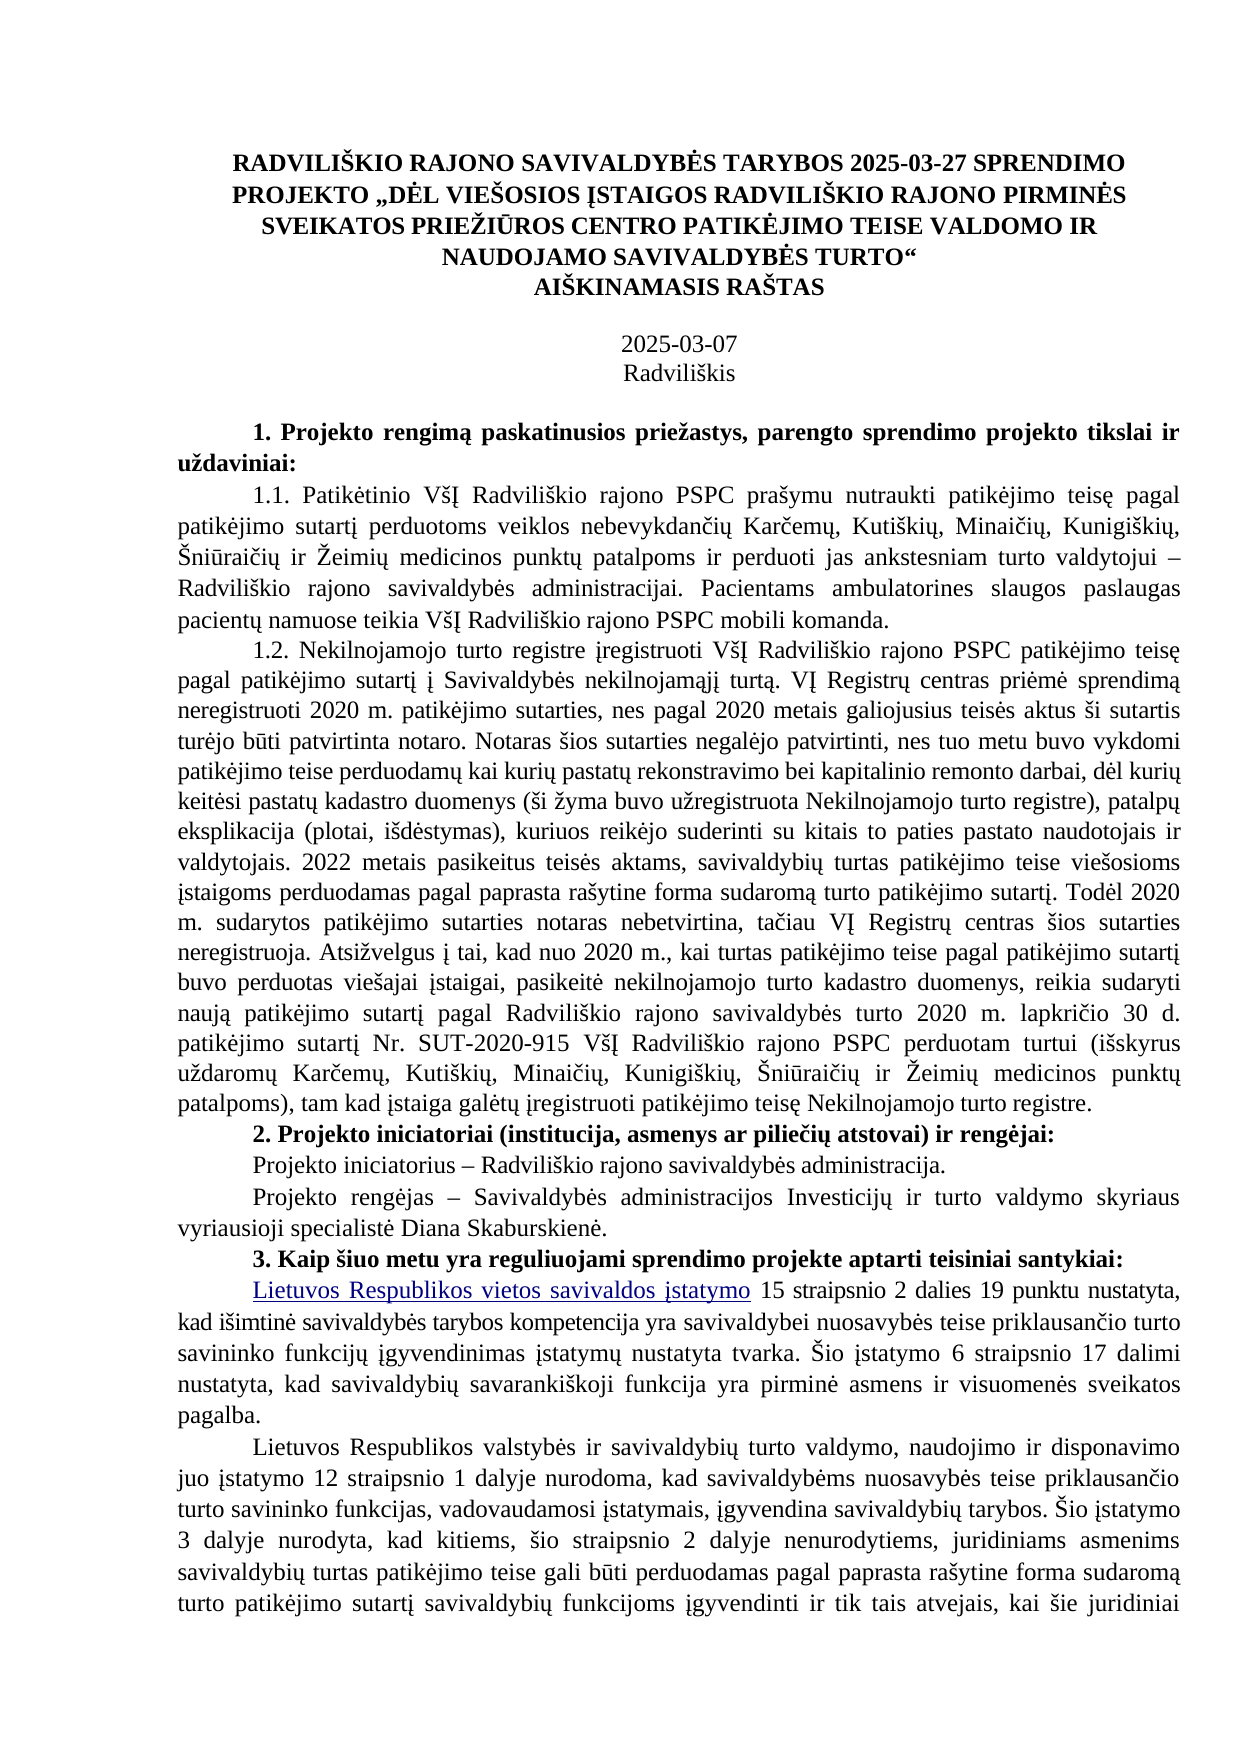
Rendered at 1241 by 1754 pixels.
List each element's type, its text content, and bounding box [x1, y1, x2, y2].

text RADVILIŠKIO RAJONO SAVIVALDYBĖS TARYBOS 2025-03-27 SPRENDIMO PROJEKTO „DĖL viešosios įstaigos radviliškio rajono pirminės sveikatos priežiūros centro PATIKĖJIMO teisE valdomo ir naudojamo savivaldybės turto“ [177, 147, 1181, 272]
text Projekto iniciatorius – Radviliškio rajono savivaldybės administracija. [177, 1149, 1181, 1180]
text 2. Projekto iniciatoriai (institucija, asmenys ar piliečių atstovai) ir rengėjai: [177, 1118, 1181, 1149]
text AIŠKINAMASIS RAŠTAS [177, 272, 1181, 301]
text Lietuvos Respublikos vietos savivaldos įstatymo 15 straipsnio 2 dalies 19 punktu nustatyta, kad išimtinė savivaldybės tarybos kompetencija yra savivaldybei nuosavybės teise priklausančio turto savininko funkcijų įgyvendinimas įstatymų nustatyta tvarka. Šio įstatymo 6 straipsnio 17 dalimi nustatyta, kad savivaldybių savarankiškoji funkcija yra pirminė asmens ir visuomenės sveikatos pagalba. [177, 1274, 1181, 1430]
text Radviliškis [177, 358, 1181, 387]
text 1. Projekto rengimą paskatinusios priežastys, parengto sprendimo projekto tikslai ir uždaviniai: [177, 416, 1181, 478]
text Lietuvos Respublikos valstybės ir savivaldybių turto valdymo, naudojimo ir disponavimo juo įstatymo 12 straipsnio 1 dalyje nurodoma, kad savivaldybėms nuosavybės teise priklausančio turto savininko funkcijas, vadovaudamosi įstatymais, įgyvendina savivaldybių tarybos. Šio įstatymo 3 dalyje nurodyta, kad kitiems, šio straipsnio 2 dalyje nenurodytiems, juridiniams asmenims savivaldybių turtas patikėjimo teise gali būti perduodamas pagal paprasta rašytine forma sudaromą turto patikėjimo sutartį savivaldybių funkcijoms įgyvendinti ir tik tais atvejais, kai šie juridiniai [177, 1430, 1181, 1618]
text Projekto rengėjas – Savivaldybės administracijos Investicijų ir turto valdymo skyriaus vyriausioji specialistė Diana Skaburskienė. [177, 1180, 1181, 1243]
text 1.1. Patikėtinio VšĮ Radviliškio rajono PSPC prašymu nutraukti patikėjimo teisę pagal patikėjimo sutartį perduotoms veiklos nebevykdančių Karčemų, Kutiškių, Minaičių, Kunigiškių, Šniūraičių ir Žeimių medicinos punktų patalpoms ir perduoti jas ankstesniam turto valdytojui – Radviliškio rajono savivaldybės administracijai. Pacientams ambulatorines slaugos paslaugas pacientų namuose teikia VšĮ Radviliškio rajono PSPC mobili komanda. [177, 478, 1181, 634]
text 3. Kaip šiuo metu yra reguliuojami sprendimo projekte aptarti teisiniai santykiai: [177, 1243, 1181, 1274]
text 2025-03-07 [177, 329, 1181, 358]
text 1.2. Nekilnojamojo turto registre įregistruoti VšĮ Radviliškio rajono PSPC patikėjimo teisę pagal patikėjimo sutartį į Savivaldybės nekilnojamąjį turtą. VĮ Registrų centras priėmė sprendimą neregistruoti 2020 m. patikėjimo sutarties, nes pagal 2020 metais galiojusius teisės aktus ši sutartis turėjo būti patvirtinta notaro. Notaras šios sutarties negalėjo patvirtinti, nes tuo metu buvo vykdomi patikėjimo teise perduodamų kai kurių pastatų rekonstravimo bei kapitalinio remonto darbai, dėl kurių keitėsi pastatų kadastro duomenys (ši žyma buvo užregistruota Nekilnojamojo turto registre), patalpų eksplikacija (plotai, išdėstymas), kuriuos reikėjo suderinti su kitais to paties pastato naudotojais ir valdytojais. 2022 metais pasikeitus teisės aktams, savivaldybių turtas patikėjimo teise viešosioms įstaigoms perduodamas pagal paprasta rašytine forma sudaromą turto patikėjimo sutartį. Todėl 2020 m. sudarytos patikėjimo sutarties notaras nebetvirtina, tačiau VĮ Registrų centras šios sutarties neregistruoja. Atsižvelgus į tai, kad nuo 2020 m., kai turtas patikėjimo teise pagal patikėjimo sutartį buvo perduotas viešajai įstaigai, pasikeitė nekilnojamojo turto kadastro duomenys, reikia sudaryti naują patikėjimo sutartį pagal Radviliškio rajono savivaldybės turto 2020 m. lapkričio 30 d. patikėjimo sutartį Nr. SUT-2020-915 VšĮ Radviliškio rajono PSPC perduotam turtui (išskyrus uždaromų Karčemų, Kutiškių, Minaičių, Kunigiškių, Šniūraičių ir Žeimių medicinos punktų patalpoms), tam kad įstaiga galėtų įregistruoti patikėjimo teisę Nekilnojamojo turto registre. [177, 634, 1181, 1118]
